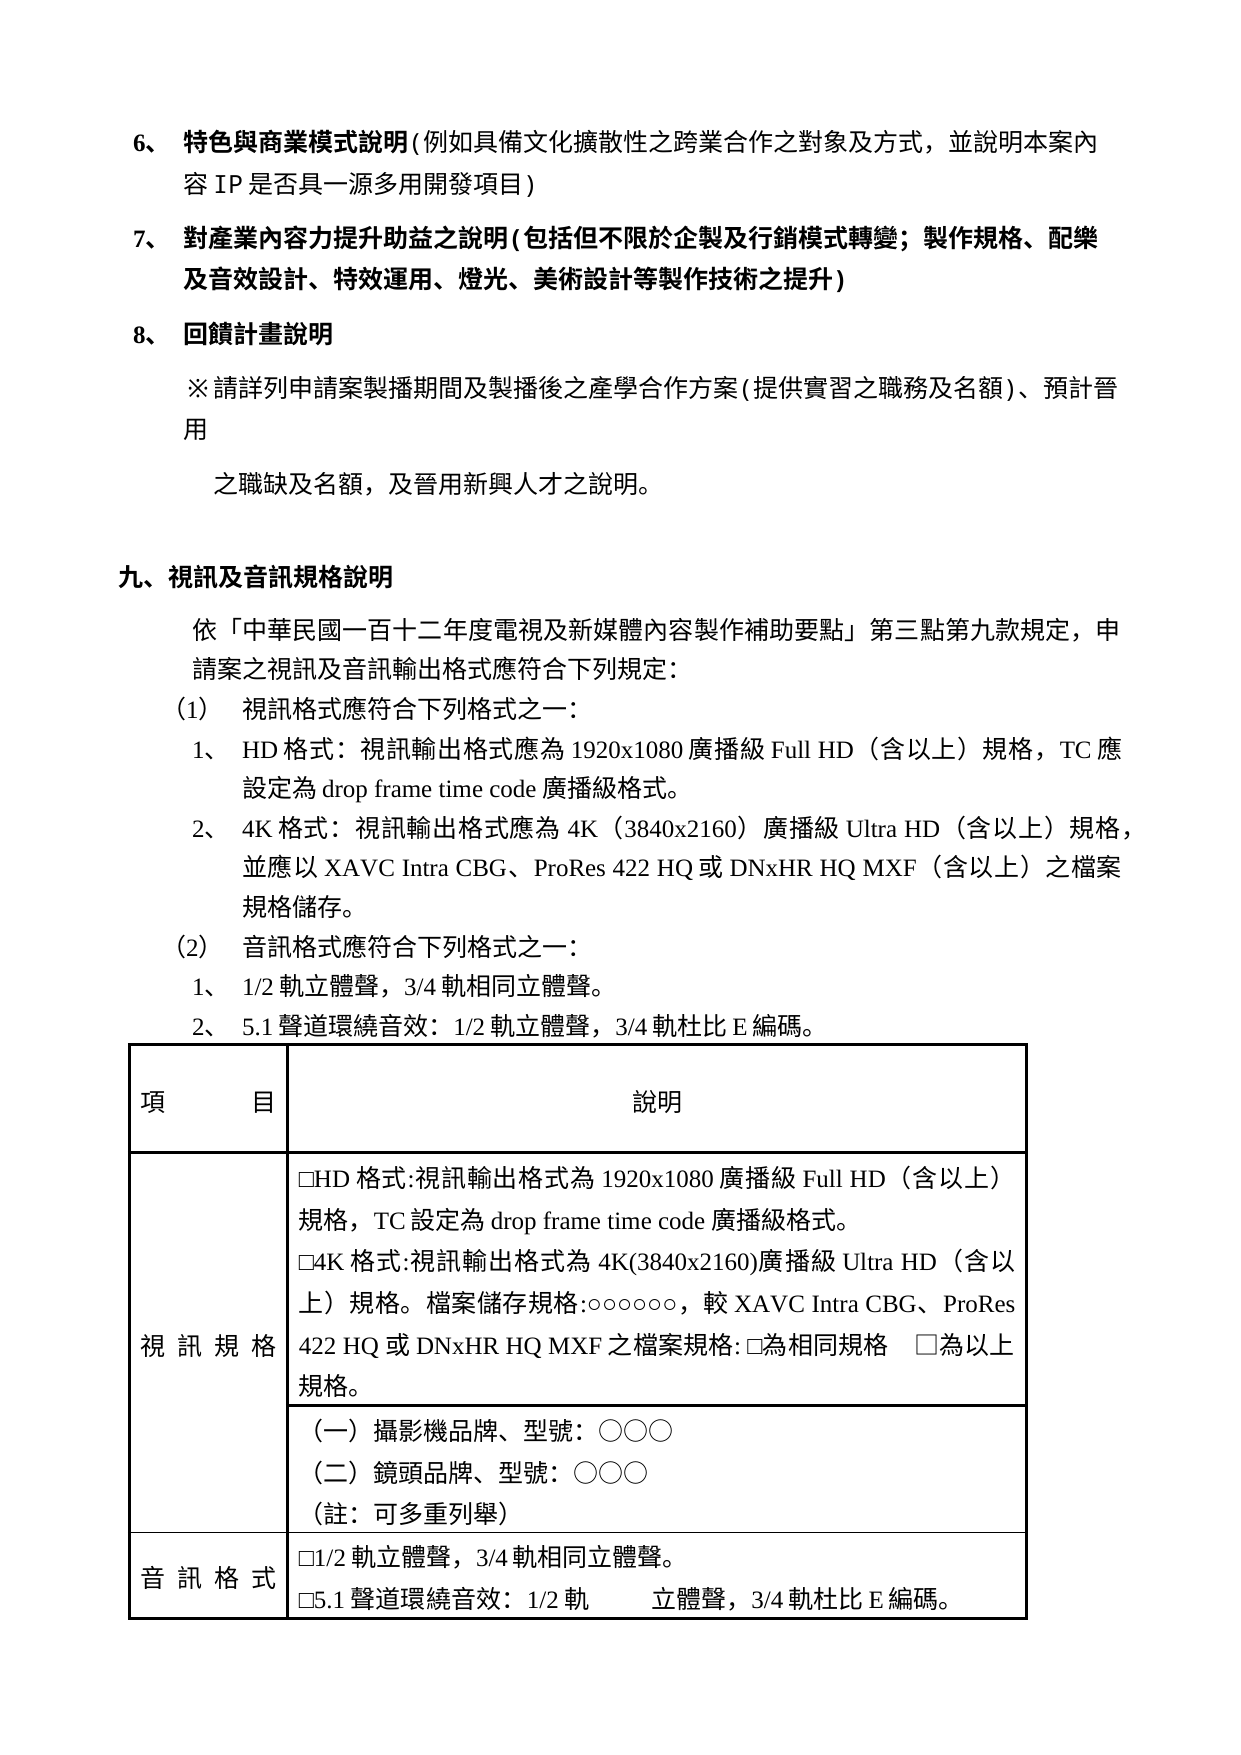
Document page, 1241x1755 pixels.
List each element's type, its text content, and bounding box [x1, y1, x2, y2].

list 音訊格式應符合下列格式之一： [192, 924, 1122, 964]
table_cell （一）攝影機品牌、型號：○○○ （二）鏡頭品牌、型號：○○○ （註：可多重列舉） [289, 1407, 1025, 1532]
text ※請詳列申請案製播期間及製播後之產學合作方案(提供實習之職務及名額)、預計晉用 [183, 364, 1122, 447]
text 之職缺及名額，及晉用新興人才之說明。 [183, 460, 1122, 501]
list 視訊格式應符合下列格式之一： [192, 687, 1122, 726]
list 5.1聲道環繞音效：1/2軌立體聲，3/4軌杜比E編碼。 [192, 1003, 1122, 1043]
text 依「中華民國一百十二年度電視及新媒體內容製作補助要點」第三點第九款規定，申請案之視訊及音訊輸出格式應符合下列規定： [192, 608, 1122, 687]
table_cell 視訊規格 [131, 1154, 286, 1532]
table_header 項目 [131, 1046, 286, 1151]
list 1/2軌立體聲，3/4軌相同立體聲。 [192, 964, 1122, 1003]
list 回饋計畫說明 [133, 310, 1122, 351]
table_cell □1/2軌立體聲，3/4軌相同立體聲。 □5.1聲道環繞音效：1/2軌立體聲，3/4軌杜比E編碼。 [289, 1533, 1025, 1617]
text 九、視訊及音訊規格說明 [118, 553, 1122, 595]
list 4K格式：視訊輸出格式應為4K（3840x2160）廣播級Ultra HD（含以上）規格，並應以XAVC Intra CBG、ProRes 422 HQ或DNxHR HQ MXF（含以上）之檔案規格儲存。 [192, 806, 1122, 924]
list 特色與商業模式說明(例如具備文化擴散性之跨業合作之對象及方式，並說明本案內容IP是否具一源多用開發項目) [133, 118, 1122, 201]
list HD格式：視訊輸出格式應為1920x1080廣播級Full HD（含以上）規格，TC應設定為drop frame time code 廣播級格式。 [192, 726, 1122, 806]
table_cell □HD格式:視訊輸出格式為1920x1080廣播級Full HD（含以上）規格，TC設定為drop frame time code 廣播級格式。 □4K格式:視訊輸出格式為4K(3840x2160)廣播級Ultra HD（含以上）規格。檔案儲存規格:○○○○○○，較XAVC Intra CBG、ProRes 422 HQ 或DNxHR HQ MXF之檔案規格: □為相同規格 □為以上規格。 [289, 1154, 1025, 1404]
table_cell 音訊格式 [131, 1533, 286, 1617]
table_header 說明 [289, 1046, 1025, 1151]
list 對產業內容力提升助益之說明(包括但不限於企製及行銷模式轉變；製作規格、配樂及音效設計、特效運用、燈光、美術設計等製作技術之提升) [133, 214, 1122, 297]
